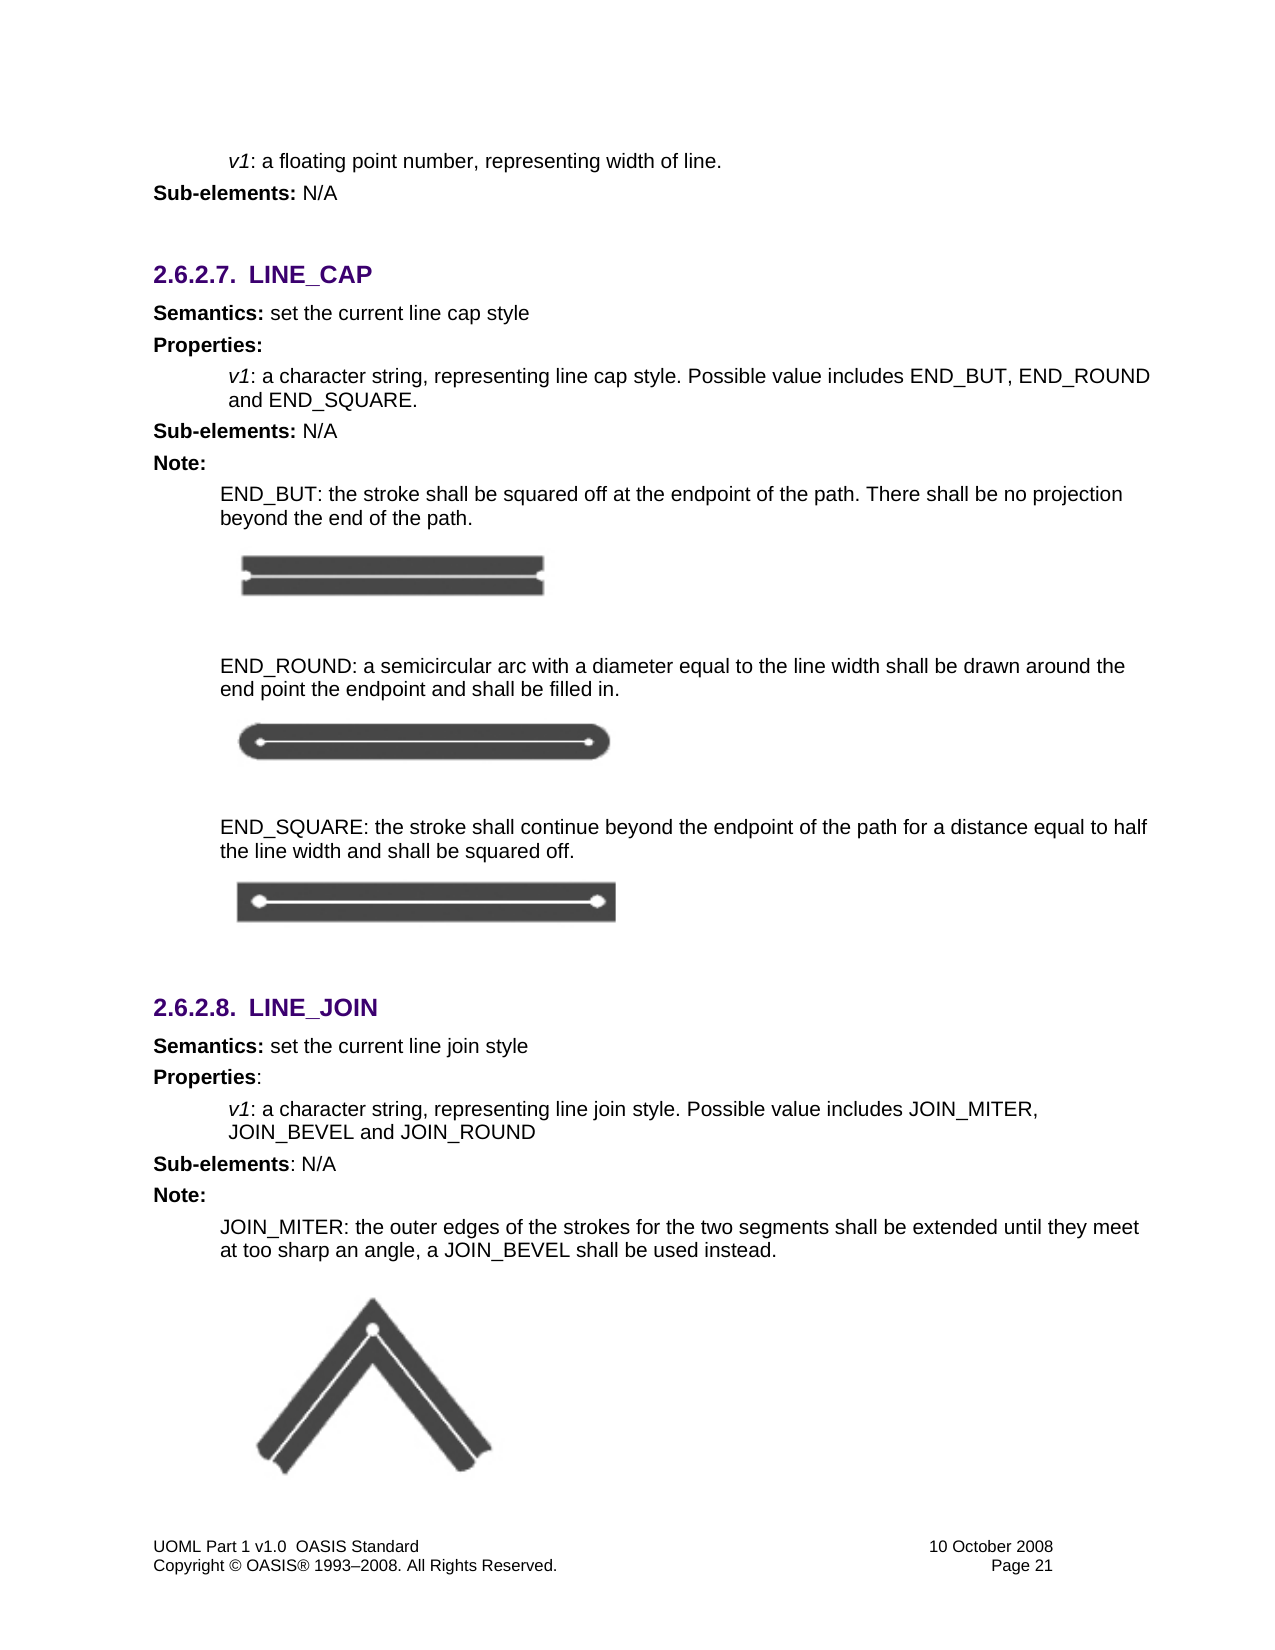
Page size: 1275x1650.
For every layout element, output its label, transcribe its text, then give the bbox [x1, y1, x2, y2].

text JOIN_MITER: the outer edges of the strokes for the two segments shall be extended until they meet at too sharp an angle, a JOIN_BEVEL shall be used instead. [220, 1215, 1162, 1262]
picture [236, 718, 616, 767]
text Semantics: set the current line join style [153, 1034, 1162, 1058]
text Note: [153, 1184, 1162, 1207]
subtitle LINE_CAP [153, 261, 1162, 289]
text Sub-elements: N/A [153, 1152, 1162, 1176]
text Note: [153, 451, 1162, 474]
text Semantics: set the current line cap style [153, 302, 1162, 325]
text END_SQUARE: the stroke shall continue beyond the endpoint of the path for a distance equal to half the line width and shall be squared off. [220, 816, 1162, 862]
picture [236, 1279, 512, 1497]
picture [236, 546, 558, 606]
text Sub-elements: N/A [153, 182, 1162, 205]
text Properties: [153, 1066, 1162, 1089]
picture [236, 879, 616, 929]
text v1: a floating point number, representing width of line. [228, 150, 1162, 173]
text v1: a character string, representing line join style. Possible value includes JOIN_MITER, JOIN_BEVEL and JOIN_ROUND [228, 1097, 1162, 1144]
subtitle LINE_JOIN [153, 994, 1162, 1022]
text v1: a character string, representing line cap style. Possible value includes END_BUT, END_ROUND and END_SQUARE. [228, 365, 1162, 411]
text END_ROUND: a semicircular arc with a diameter equal to the line width shall be drawn around the end point the endpoint and shall be filled in. [220, 654, 1162, 701]
text Sub-elements: N/A [153, 420, 1162, 443]
text END_BUT: the stroke shall be squared off at the endpoint of the path. There shall be no projection beyond the end of the path. [220, 483, 1162, 529]
text Properties: [153, 333, 1162, 357]
